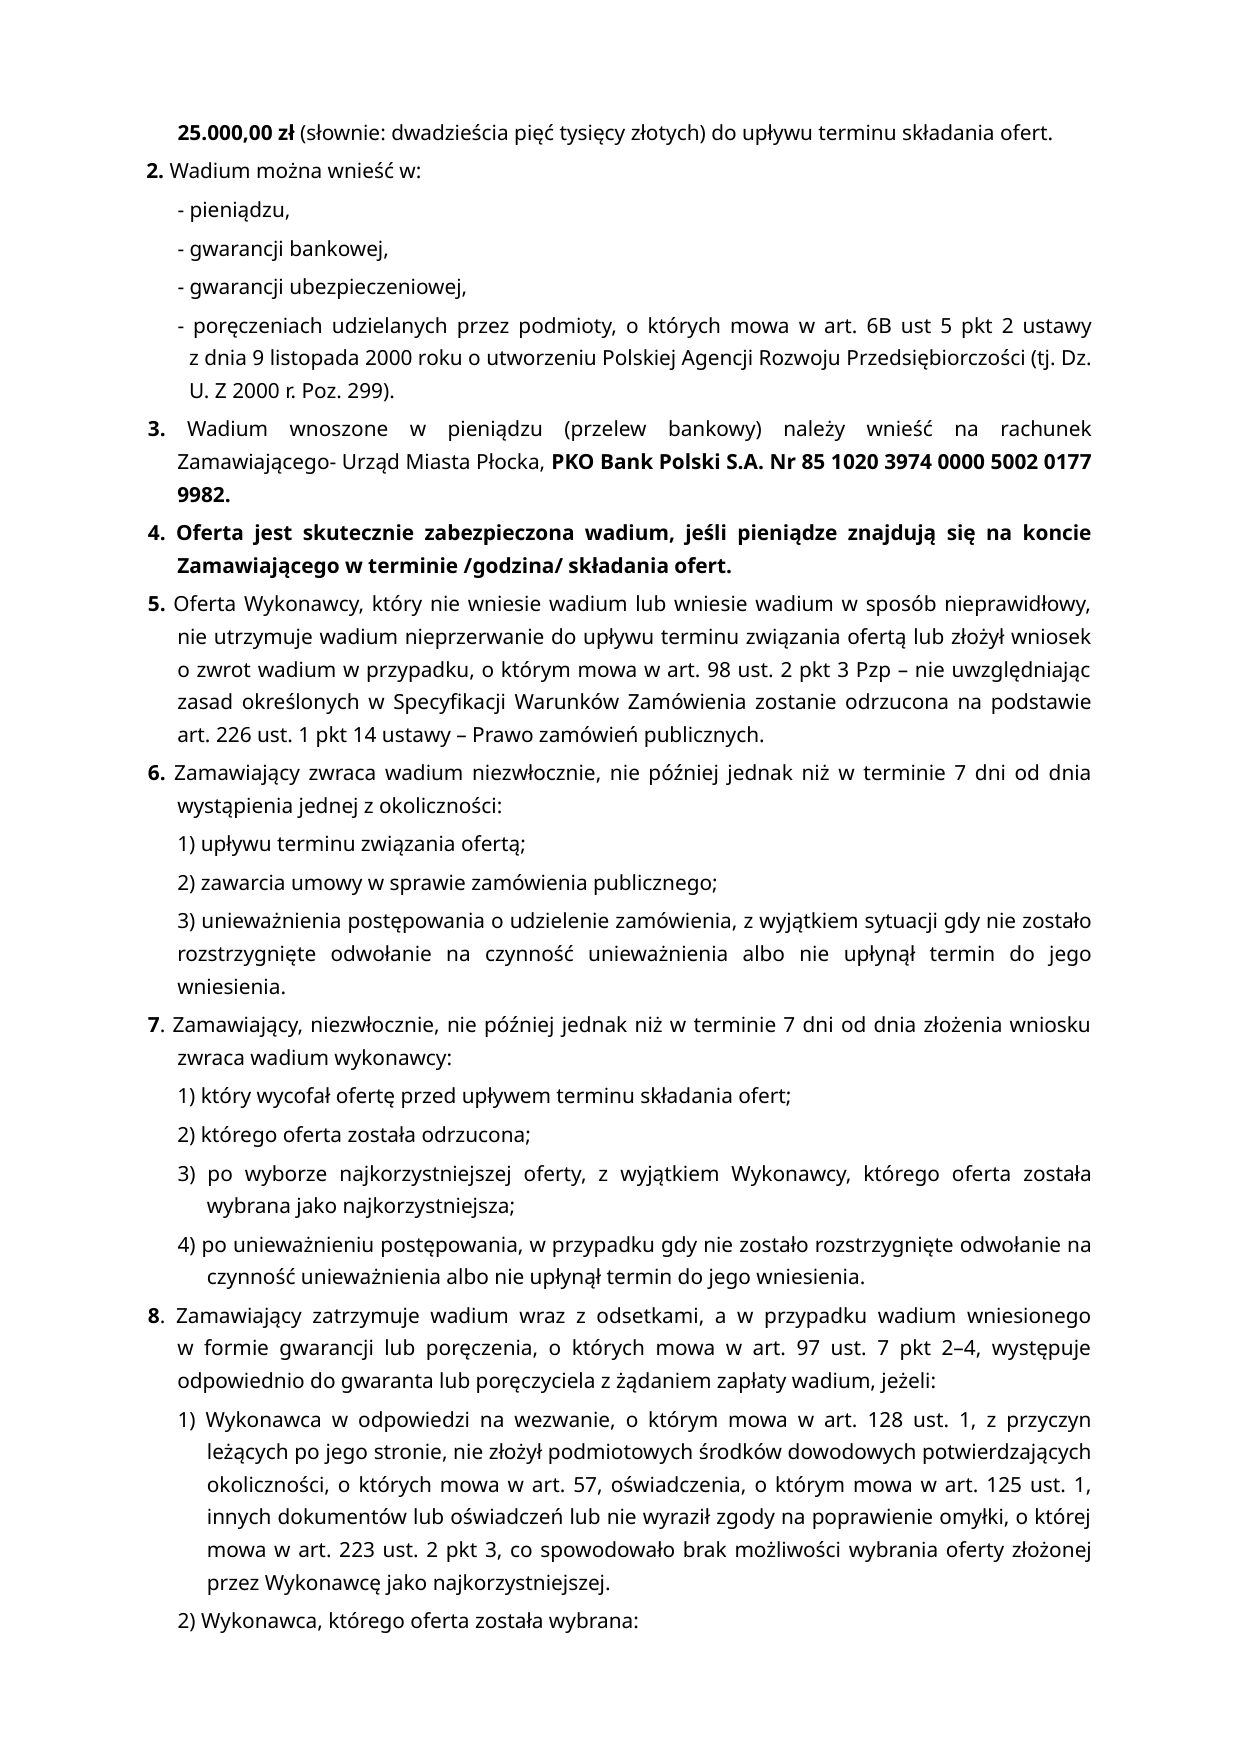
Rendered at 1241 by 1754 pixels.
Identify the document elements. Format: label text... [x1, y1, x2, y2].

text 4. Oferta jest skutecznie zabezpieczona wadium, jeśli pieniądze znajdują się na koncie Zamawiającego w terminie /godzina/ składania ofert. [148, 518, 1093, 579]
text 1) który wycofał ofertę przed upływem terminu składania ofert; [177, 1082, 1093, 1110]
text 5. Oferta Wykonawcy, który nie wniesie wadium lub wniesie wadium w sposób nieprawidłowy, nie utrzymuje wadium nieprzerwanie do upływu terminu związania ofertą lub złożył wniosek o zwrot wadium w przypadku, o którym mowa w art. 98 ust. 2 pkt 3 Pzp – nie uwzględniając zasad określonych w Specyfikacji Warunków Zamówienia zostanie odrzucona na podstawie art. 226 ust. 1 pkt 14 ustawy – Prawo zamówień publicznych. [148, 589, 1093, 748]
text 1) Wykonawca w odpowiedzi na wezwanie, o którym mowa w art. 128 ust. 1, z przyczyn leżących po jego stronie, nie złożył podmiotowych środków dowodowych potwierdzających okoliczności, o których mowa w art. 57, oświadczenia, o którym mowa w art. 125 ust. 1, innych dokumentów lub oświadczeń lub nie wyraził zgody na poprawienie omyłki, o której mowa w art. 223 ust. 2 pkt 3, co spowodowało brak możliwości wybrania oferty złożonej przez Wykonawcę jako najkorzystniejszej. [177, 1405, 1093, 1596]
text 2) Wykonawca, którego oferta została wybrana: [177, 1606, 1093, 1635]
text 8. Zamawiający zatrzymuje wadium wraz z odsetkami, a w przypadku wadium wniesionego w formie gwarancji lub poręczenia, o których mowa w art. 97 ust. 7 pkt 2–4, występuje odpowiednio do gwaranta lub poręczyciela z żądaniem zapłaty wadium, jeżeli: [148, 1301, 1093, 1394]
text 3) po wyborze najkorzystniejszej oferty, z wyjątkiem Wykonawcy, którego oferta została wybrana jako najkorzystniejsza; [177, 1159, 1093, 1220]
text 2. Wadium można wnieść w: [146, 157, 1093, 185]
text - gwarancji ubezpieczeniowej, [177, 272, 1093, 301]
text 2) zawarcia umowy w sprawie zamówienia publicznego; [177, 868, 1093, 897]
text 6. Zamawiający zwraca wadium niezwłocznie, nie później jednak niż w terminie 7 dni od dnia wystąpienia jednej z okoliczności: [148, 758, 1093, 819]
text 3. Wadium wnoszone w pieniądzu (przelew bankowy) należy wnieść na rachunek Zamawiającego- Urząd Miasta Płocka, PKO Bank Polski S.A. Nr 85 1020 3974 0000 5002 0177 9982. [148, 414, 1093, 508]
text 1) upływu terminu związania ofertą; [177, 829, 1093, 858]
text 2) którego oferta została odrzucona; [177, 1120, 1093, 1148]
text - pieniądzu, [177, 195, 1093, 224]
text 25.000,00 zł (słownie: dwadzieścia pięć tysięcy złotych) do upływu terminu składania ofert. [146, 118, 1093, 147]
text - gwarancji bankowej, [177, 234, 1093, 262]
text - poręczeniach udzielanych przez podmioty, o których mowa w art. 6B ust 5 pkt 2 ustawy z dnia 9 listopada 2000 roku o utworzeniu Polskiej Agencji Rozwoju Przedsiębiorczości (tj. Dz. U. Z 2000 r. Poz. 299). [177, 311, 1093, 404]
text 3) unieważnienia postępowania o udzielenie zamówienia, z wyjątkiem sytuacji gdy nie zostało rozstrzygnięte odwołanie na czynność unieważnienia albo nie upłynął termin do jego wniesienia. [177, 907, 1093, 1000]
text 7. Zamawiający, niezwłocznie, nie później jednak niż w terminie 7 dni od dnia złożenia wniosku zwraca wadium wykonawcy: [148, 1010, 1093, 1071]
text 4) po unieważnieniu postępowania, w przypadku gdy nie zostało rozstrzygnięte odwołanie na czynność unieważnienia albo nie upłynął termin do jego wniesienia. [177, 1230, 1093, 1291]
